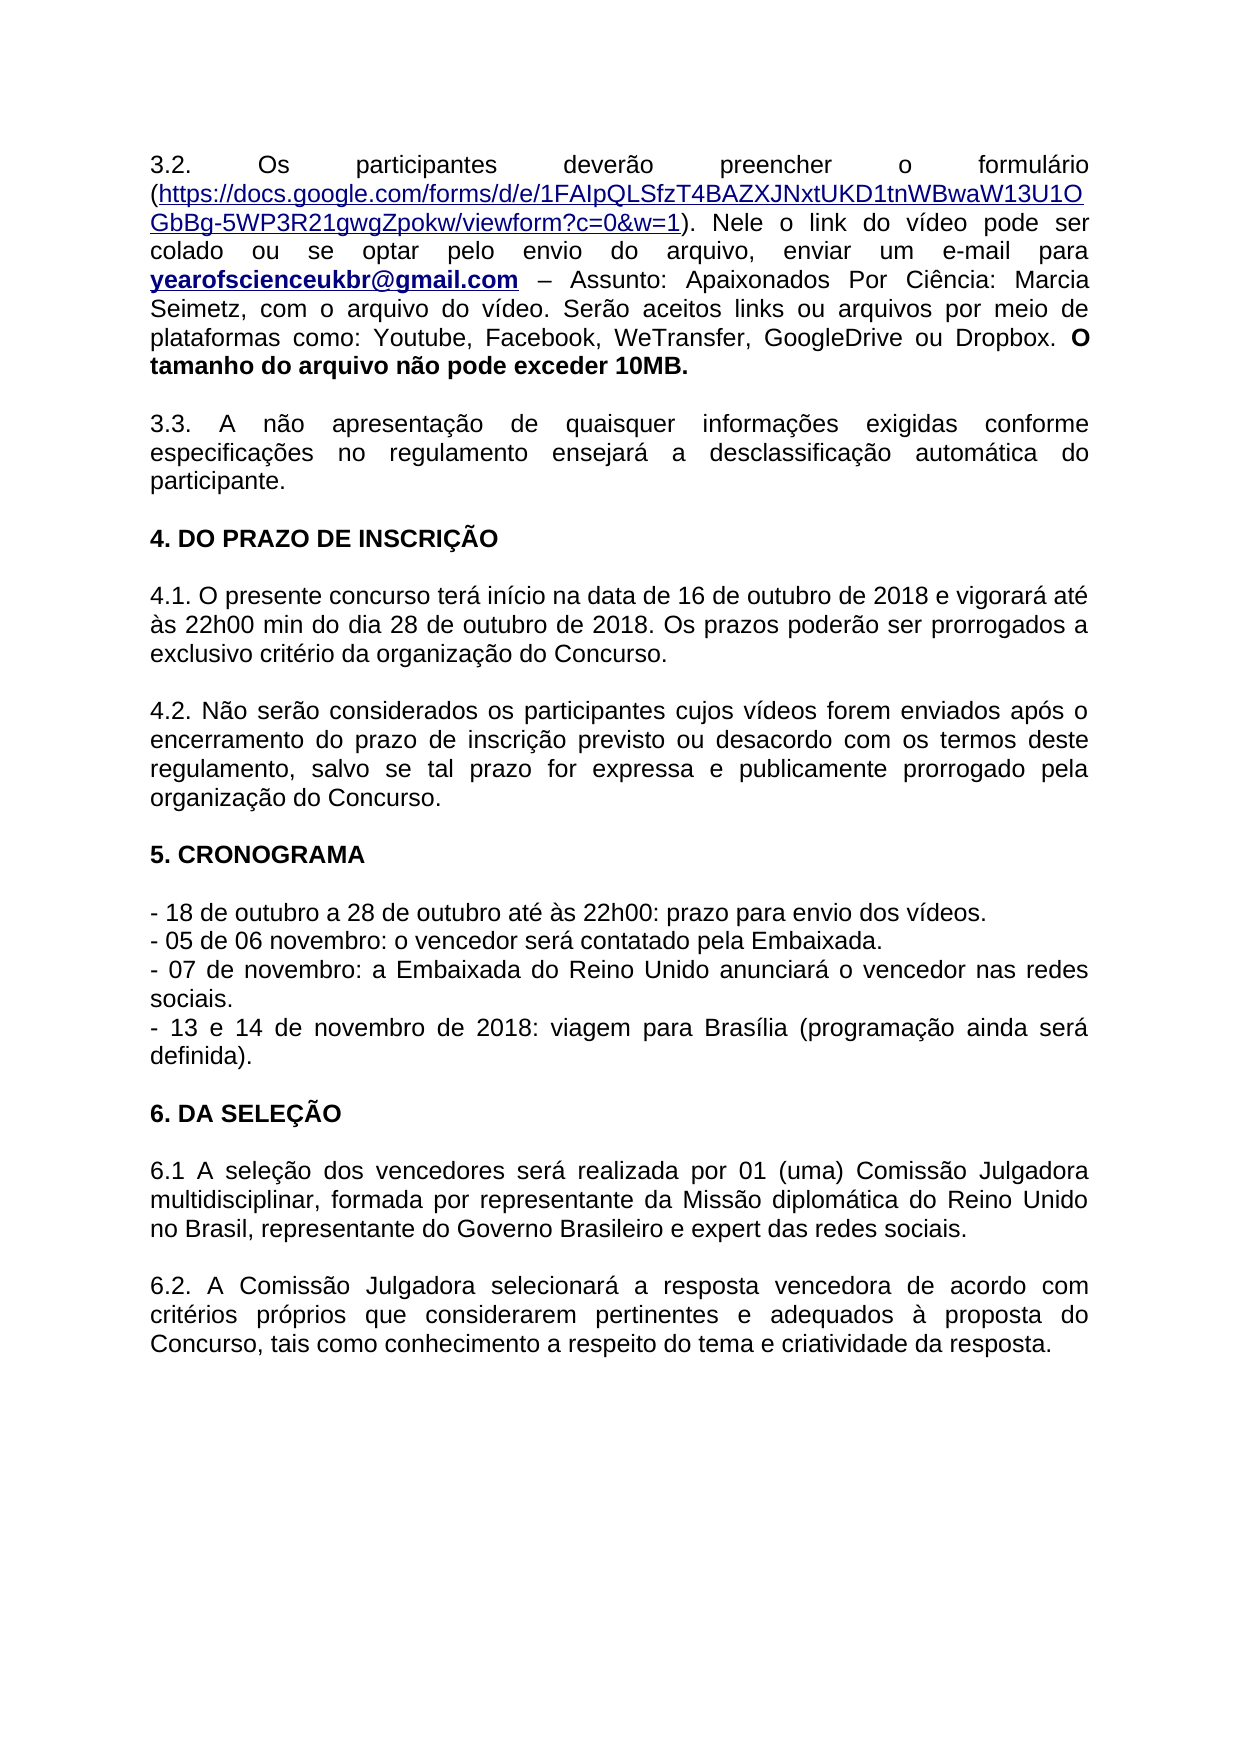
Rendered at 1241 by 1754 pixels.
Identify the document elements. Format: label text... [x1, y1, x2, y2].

text 6. DA SELEÇÃO [150, 1099, 1090, 1127]
text - 18 de outubro a 28 de outubro até às 22h00: prazo para envio dos vídeos. [150, 897, 1090, 926]
text 6.2. A Comissão Julgadora selecionará a resposta vencedora de acordo com critérios próprios que considerarem pertinentes e adequados à proposta do Concurso, tais como conhecimento a respeito do tema e criatividade da resposta. [150, 1271, 1090, 1357]
text 4.2. Não serão considerados os participantes cujos vídeos forem enviados após o encerramento do prazo de inscrição previsto ou desacordo com os termos deste regulamento, salvo se tal prazo for expressa e publicamente prorrogado pela organização do Concurso. [150, 696, 1090, 811]
text 5. CRONOGRAMA [150, 840, 1090, 869]
text 3.2. Os participantes deverão preencher o formulário (https://docs.google.com/forms/d/e/1FAIpQLSfzT4BAZXJNxtUKD1tnWBwaW13U1OGbBg-5WP3R21gwgZpokw/viewform?c=0&w=1). Nele o link do vídeo pode ser colado ou se optar pelo envio do arquivo, enviar um e-mail para yearofscienceukbr@gmail.com – Assunto: Apaixonados Por Ciência: Marcia Seimetz, com o arquivo do vídeo. Serão aceitos links ou arquivos por meio de plataformas como: Youtube, Facebook, WeTransfer, GoogleDrive ou Dropbox. O tamanho do arquivo não pode exceder 10MB. [150, 150, 1090, 380]
text - 13 e 14 de novembro de 2018: viagem para Brasília (programação ainda será definida). [150, 1012, 1090, 1070]
text 3.3. A não apresentação de quaisquer informações exigidas conforme especificações no regulamento ensejará a desclassificação automática do participante. [150, 409, 1090, 495]
text 6.1 A seleção dos vencedores será realizada por 01 (uma) Comissão Julgadora multidisciplinar, formada por representante da Missão diplomática do Reino Unido no Brasil, representante do Governo Brasileiro e expert das redes sociais. [150, 1156, 1090, 1242]
text - 07 de novembro: a Embaixada do Reino Unido anunciará o vencedor nas redes sociais. [150, 955, 1090, 1012]
text 4. DO PRAZO DE INSCRIÇÃO [150, 524, 1090, 552]
text - 05 de 06 novembro: o vencedor será contatado pela Embaixada. [150, 926, 1090, 955]
text 4.1. O presente concurso terá início na data de 16 de outubro de 2018 e vigorará até às 22h00 min do dia 28 de outubro de 2018. Os prazos poderão ser prorrogados a exclusivo critério da organização do Concurso. [150, 581, 1090, 667]
